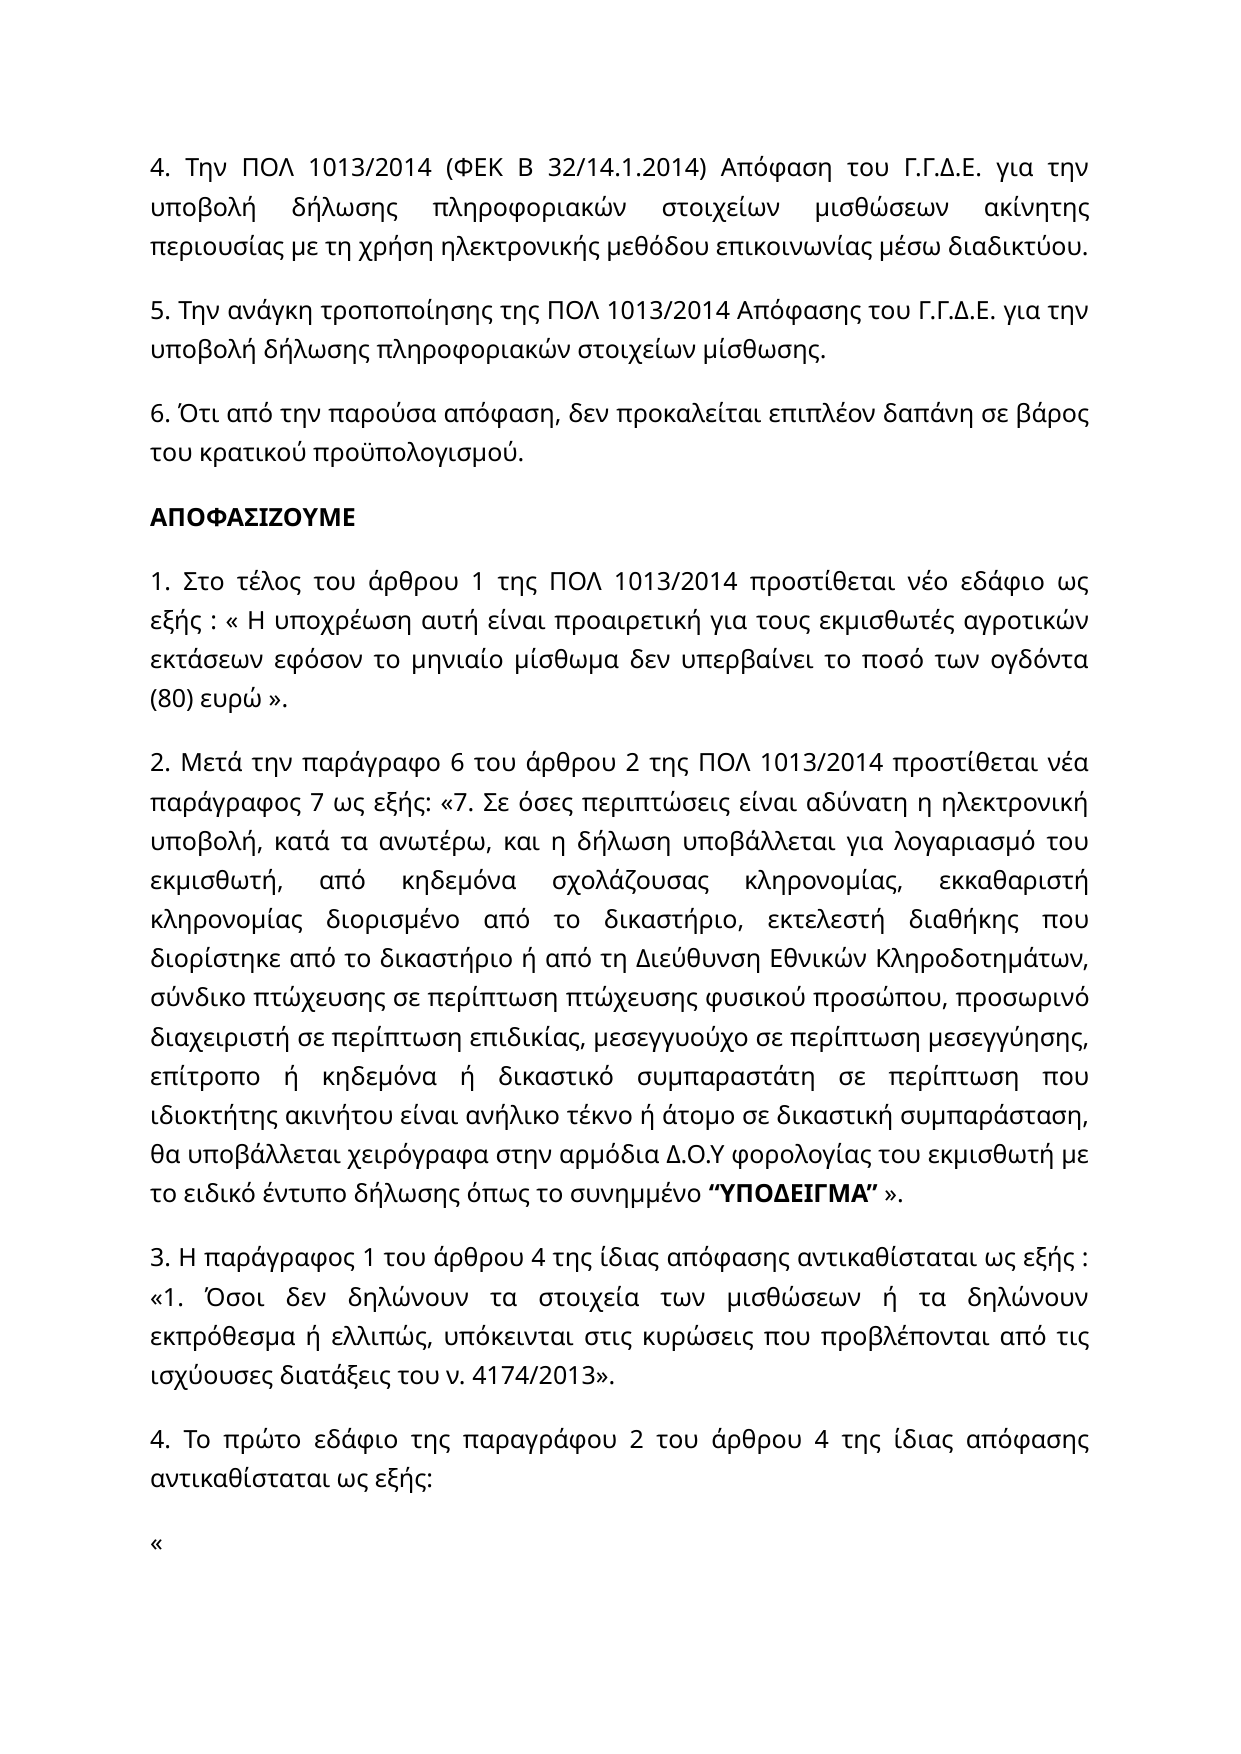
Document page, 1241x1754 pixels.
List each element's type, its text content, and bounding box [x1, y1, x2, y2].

text 1. Στο τέλος του άρθρου 1 της ΠΟΛ 1013/2014 προστίθεται νέο εδάφιο ως εξής : « Η υποχρέωση αυτή είναι προαιρετική για τους εκμισθωτές αγροτικών εκτάσεων εφόσον το μηνιαίο μίσθωμα δεν υπερβαίνει το ποσό των ογδόντα (80) ευρώ ». [150, 563, 1090, 715]
text ΑΠΟΦΑΣΙΖΟΥΜΕ [150, 499, 1090, 533]
text « [150, 1525, 1090, 1559]
text 2. Μετά την παράγραφο 6 του άρθρου 2 της ΠΟΛ 1013/2014 προστίθεται νέα παράγραφος 7 ως εξής: «7. Σε όσες περιπτώσεις είναι αδύνατη η ηλεκτρονική υποβολή, κατά τα ανωτέρω, και η δήλωση υποβάλλεται για λογαριασμό του εκμισθωτή, από κηδεμόνα σχολάζουσας κληρονομίας, εκκαθαριστή κληρονομίας διορισμένο από το δικαστήριο, εκτελεστή διαθήκης που διορίστηκε από το δικαστήριο ή από τη Διεύθυνση Εθνικών Κληροδοτημάτων, σύνδικο πτώχευσης σε περίπτωση πτώχευσης φυσικού προσώπου, προσωρινό διαχειριστή σε περίπτωση επιδικίας, μεσεγγυούχο σε περίπτωση μεσεγγύησης, επίτροπο ή κηδεμόνα ή δικαστικό συμπαραστάτη σε περίπτωση που ιδιοκτήτης ακινήτου είναι ανήλικο τέκνο ή άτομο σε δικαστική συμπαράσταση, θα υποβάλλεται χειρόγραφα στην αρμόδια Δ.Ο.Υ φορολογίας του εκμισθωτή με το ειδικό έντυπο δήλωσης όπως το συνημμένο “ΥΠΟΔΕΙΓΜΑ” ». [150, 745, 1090, 1210]
text 6. Ότι από την παρούσα απόφαση, δεν προκαλείται επιπλέον δαπάνη σε βάρος του κρατικού προϋπολογισμού. [150, 396, 1090, 469]
text 5. Την ανάγκη τροποποίησης της ΠΟΛ 1013/2014 Απόφασης του Γ.Γ.Δ.Ε. για την υποβολή δήλωσης πληροφοριακών στοιχείων μίσθωσης. [150, 292, 1090, 366]
text 4. Την ΠΟΛ 1013/2014 (ΦΕΚ Β 32/14.1.2014) Απόφαση του Γ.Γ.Δ.Ε. για την υποβολή δήλωσης πληροφοριακών στοιχείων μισθώσεων ακίνητης περιουσίας με τη χρήση ηλεκτρονικής μεθόδου επικοινωνίας μέσω διαδικτύου. [150, 150, 1090, 262]
text 3. Η παράγραφος 1 του άρθρου 4 της ίδιας απόφασης αντικαθίσταται ως εξής : «1. Όσοι δεν δηλώνουν τα στοιχεία των μισθώσεων ή τα δηλώνουν εκπρόθεσμα ή ελλιπώς, υπόκεινται στις κυρώσεις που προβλέπονται από τις ισχύουσες διατάξεις του ν. 4174/2013». [150, 1240, 1090, 1392]
text 4. Το πρώτο εδάφιο της παραγράφου 2 του άρθρου 4 της ίδιας απόφασης αντικαθίσταται ως εξής: [150, 1422, 1090, 1495]
